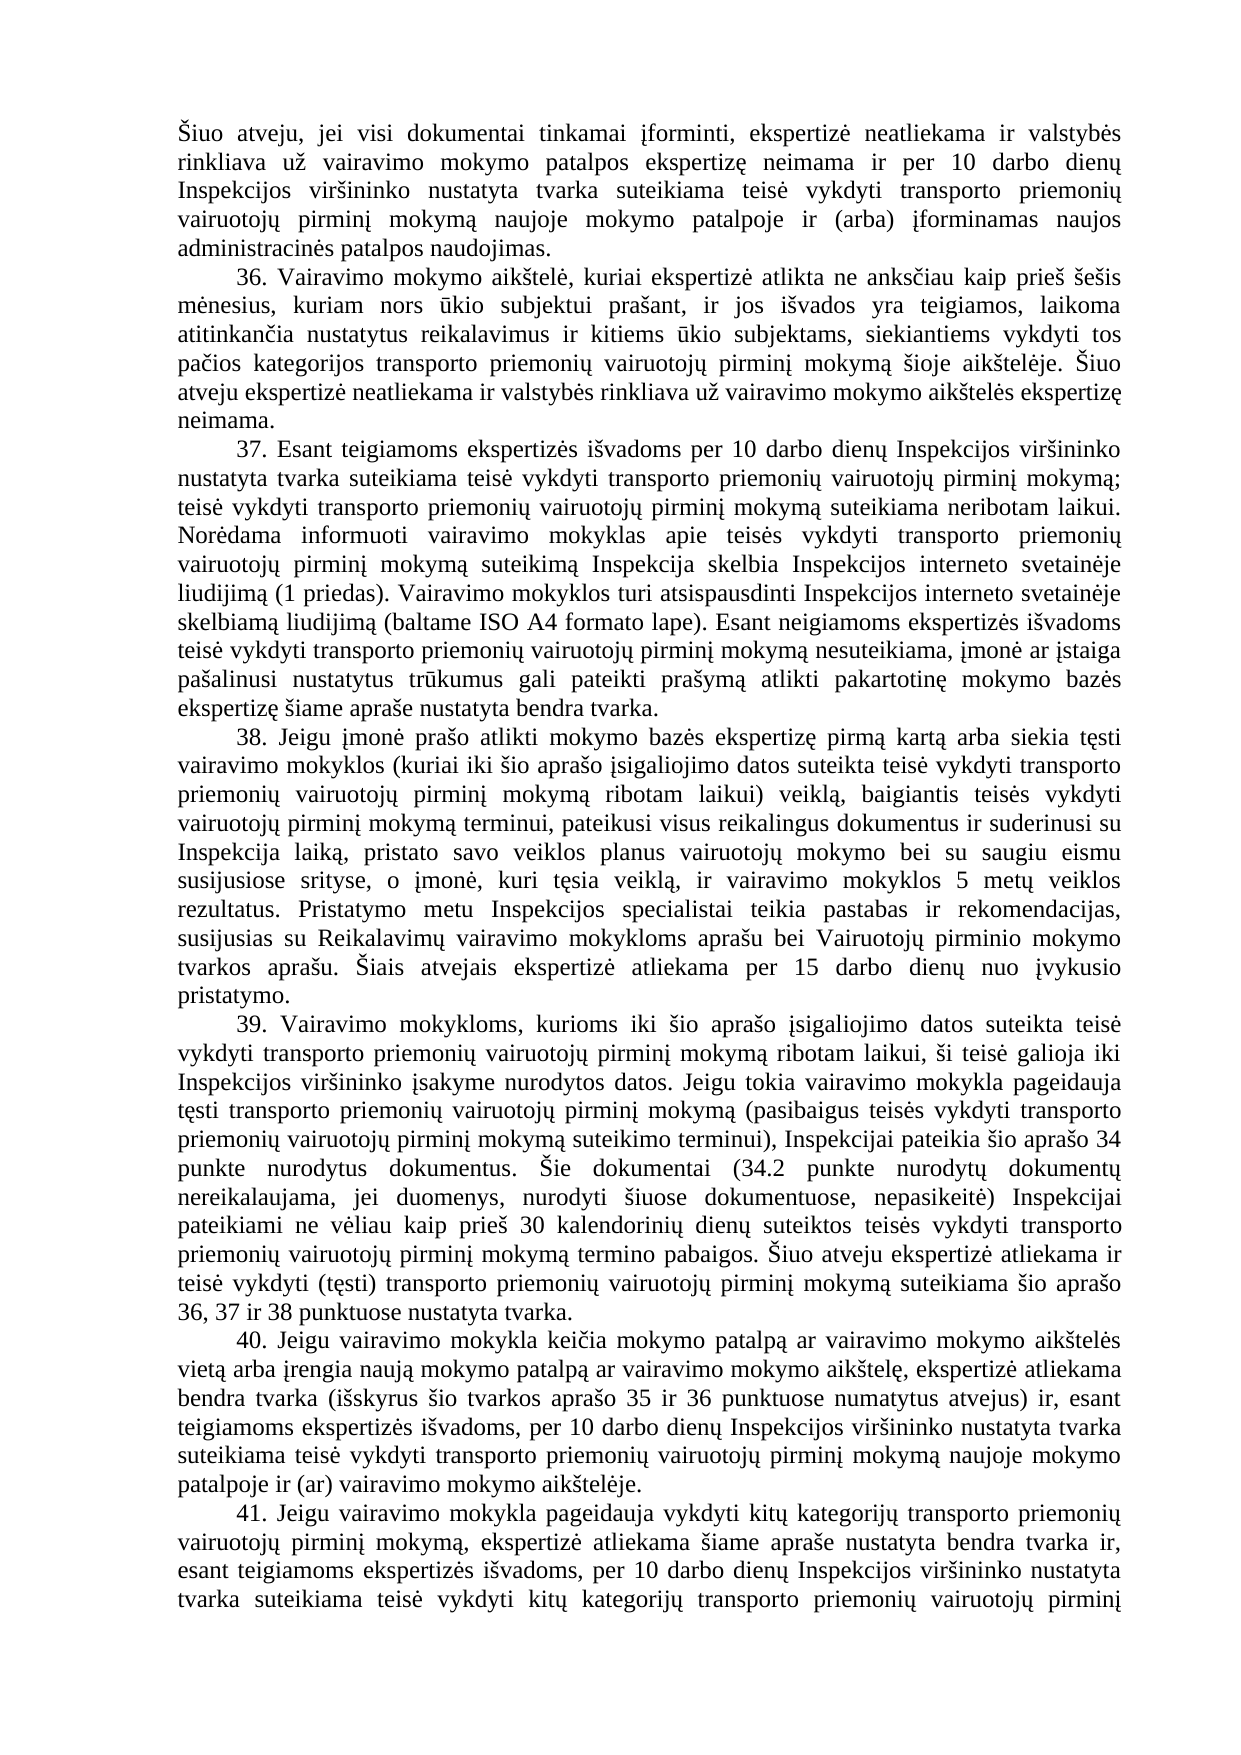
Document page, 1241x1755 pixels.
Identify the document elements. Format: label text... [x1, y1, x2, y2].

text Šiuo atveju, jei visi dokumentai tinkamai įforminti, ekspertizė neatliekama ir valstybės rinkliava už vairavimo mokymo patalpos ekspertizę neimama ir per 10 darbo dienų Inspekcijos viršininko nustatyta tvarka suteikiama teisė vykdyti transporto priemonių vairuotojų pirminį mokymą naujoje mokymo patalpoje ir (arba) įforminamas naujos administracinės patalpos naudojimas. [177, 118, 1122, 262]
text 41. Jeigu vairavimo mokykla pageidauja vykdyti kitų kategorijų transporto priemonių vairuotojų pirminį mokymą, ekspertizė atliekama šiame apraše nustatyta bendra tvarka ir, esant teigiamoms ekspertizės išvadoms, per 10 darbo dienų Inspekcijos viršininko nustatyta tvarka suteikiama teisė vykdyti kitų kategorijų transporto priemonių vairuotojų pirminį [177, 1498, 1122, 1613]
text 40. Jeigu vairavimo mokykla keičia mokymo patalpą ar vairavimo mokymo aikštelės vietą arba įrengia naują mokymo patalpą ar vairavimo mokymo aikštelę, ekspertizė atliekama bendra tvarka (išskyrus šio tvarkos aprašo 35 ir 36 punktuose numatytus atvejus) ir, esant teigiamoms ekspertizės išvadoms, per 10 darbo dienų Inspekcijos viršininko nustatyta tvarka suteikiama teisė vykdyti transporto priemonių vairuotojų pirminį mokymą naujoje mokymo patalpoje ir (ar) vairavimo mokymo aikštelėje. [177, 1326, 1122, 1498]
text 37. Esant teigiamoms ekspertizės išvadoms per 10 darbo dienų Inspekcijos viršininko nustatyta tvarka suteikiama teisė vykdyti transporto priemonių vairuotojų pirminį mokymą; teisė vykdyti transporto priemonių vairuotojų pirminį mokymą suteikiama neribotam laikui. Norėdama informuoti vairavimo mokyklas apie teisės vykdyti transporto priemonių vairuotojų pirminį mokymą suteikimą Inspekcija skelbia Inspekcijos interneto svetainėje liudijimą (1 priedas). Vairavimo mokyklos turi atsispausdinti Inspekcijos interneto svetainėje skelbiamą liudijimą (baltame ISO A4 formato lape). Esant neigiamoms ekspertizės išvadoms teisė vykdyti transporto priemonių vairuotojų pirminį mokymą nesuteikiama, įmonė ar įstaiga pašalinusi nustatytus trūkumus gali pateikti prašymą atlikti pakartotinę mokymo bazės ekspertizę šiame apraše nustatyta bendra tvarka. [177, 434, 1122, 722]
text 36. Vairavimo mokymo aikštelė, kuriai ekspertizė atlikta ne anksčiau kaip prieš šešis mėnesius, kuriam nors ūkio subjektui prašant, ir jos išvados yra teigiamos, laikoma atitinkančia nustatytus reikalavimus ir kitiems ūkio subjektams, siekiantiems vykdyti tos pačios kategorijos transporto priemonių vairuotojų pirminį mokymą šioje aikštelėje. Šiuo atveju ekspertizė neatliekama ir valstybės rinkliava už vairavimo mokymo aikštelės ekspertizę neimama. [177, 262, 1122, 434]
text 39. Vairavimo mokykloms, kurioms iki šio aprašo įsigaliojimo datos suteikta teisė vykdyti transporto priemonių vairuotojų pirminį mokymą ribotam laikui, ši teisė galioja iki Inspekcijos viršininko įsakyme nurodytos datos. Jeigu tokia vairavimo mokykla pageidauja tęsti transporto priemonių vairuotojų pirminį mokymą (pasibaigus teisės vykdyti transporto priemonių vairuotojų pirminį mokymą suteikimo terminui), Inspekcijai pateikia šio aprašo 34 punkte nurodytus dokumentus. Šie dokumentai (34.2 punkte nurodytų dokumentų nereikalaujama, jei duomenys, nurodyti šiuose dokumentuose, nepasikeitė) Inspekcijai pateikiami ne vėliau kaip prieš 30 kalendorinių dienų suteiktos teisės vykdyti transporto priemonių vairuotojų pirminį mokymą termino pabaigos. Šiuo atveju ekspertizė atliekama ir teisė vykdyti (tęsti) transporto priemonių vairuotojų pirminį mokymą suteikiama šio aprašo 36, 37 ir 38 punktuose nustatyta tvarka. [177, 1009, 1122, 1326]
text 38. Jeigu įmonė prašo atlikti mokymo bazės ekspertizę pirmą kartą arba siekia tęsti vairavimo mokyklos (kuriai iki šio aprašo įsigaliojimo datos suteikta teisė vykdyti transporto priemonių vairuotojų pirminį mokymą ribotam laikui) veiklą, baigiantis teisės vykdyti vairuotojų pirminį mokymą terminui, pateikusi visus reikalingus dokumentus ir suderinusi su Inspekcija laiką, pristato savo veiklos planus vairuotojų mokymo bei su saugiu eismu susijusiose srityse, o įmonė, kuri tęsia veiklą, ir vairavimo mokyklos 5 metų veiklos rezultatus. Pristatymo metu Inspekcijos specialistai teikia pastabas ir rekomendacijas, susijusias su Reikalavimų vairavimo mokykloms aprašu bei Vairuotojų pirminio mokymo tvarkos aprašu. Šiais atvejais ekspertizė atliekama per 15 darbo dienų nuo įvykusio pristatymo. [177, 722, 1122, 1009]
